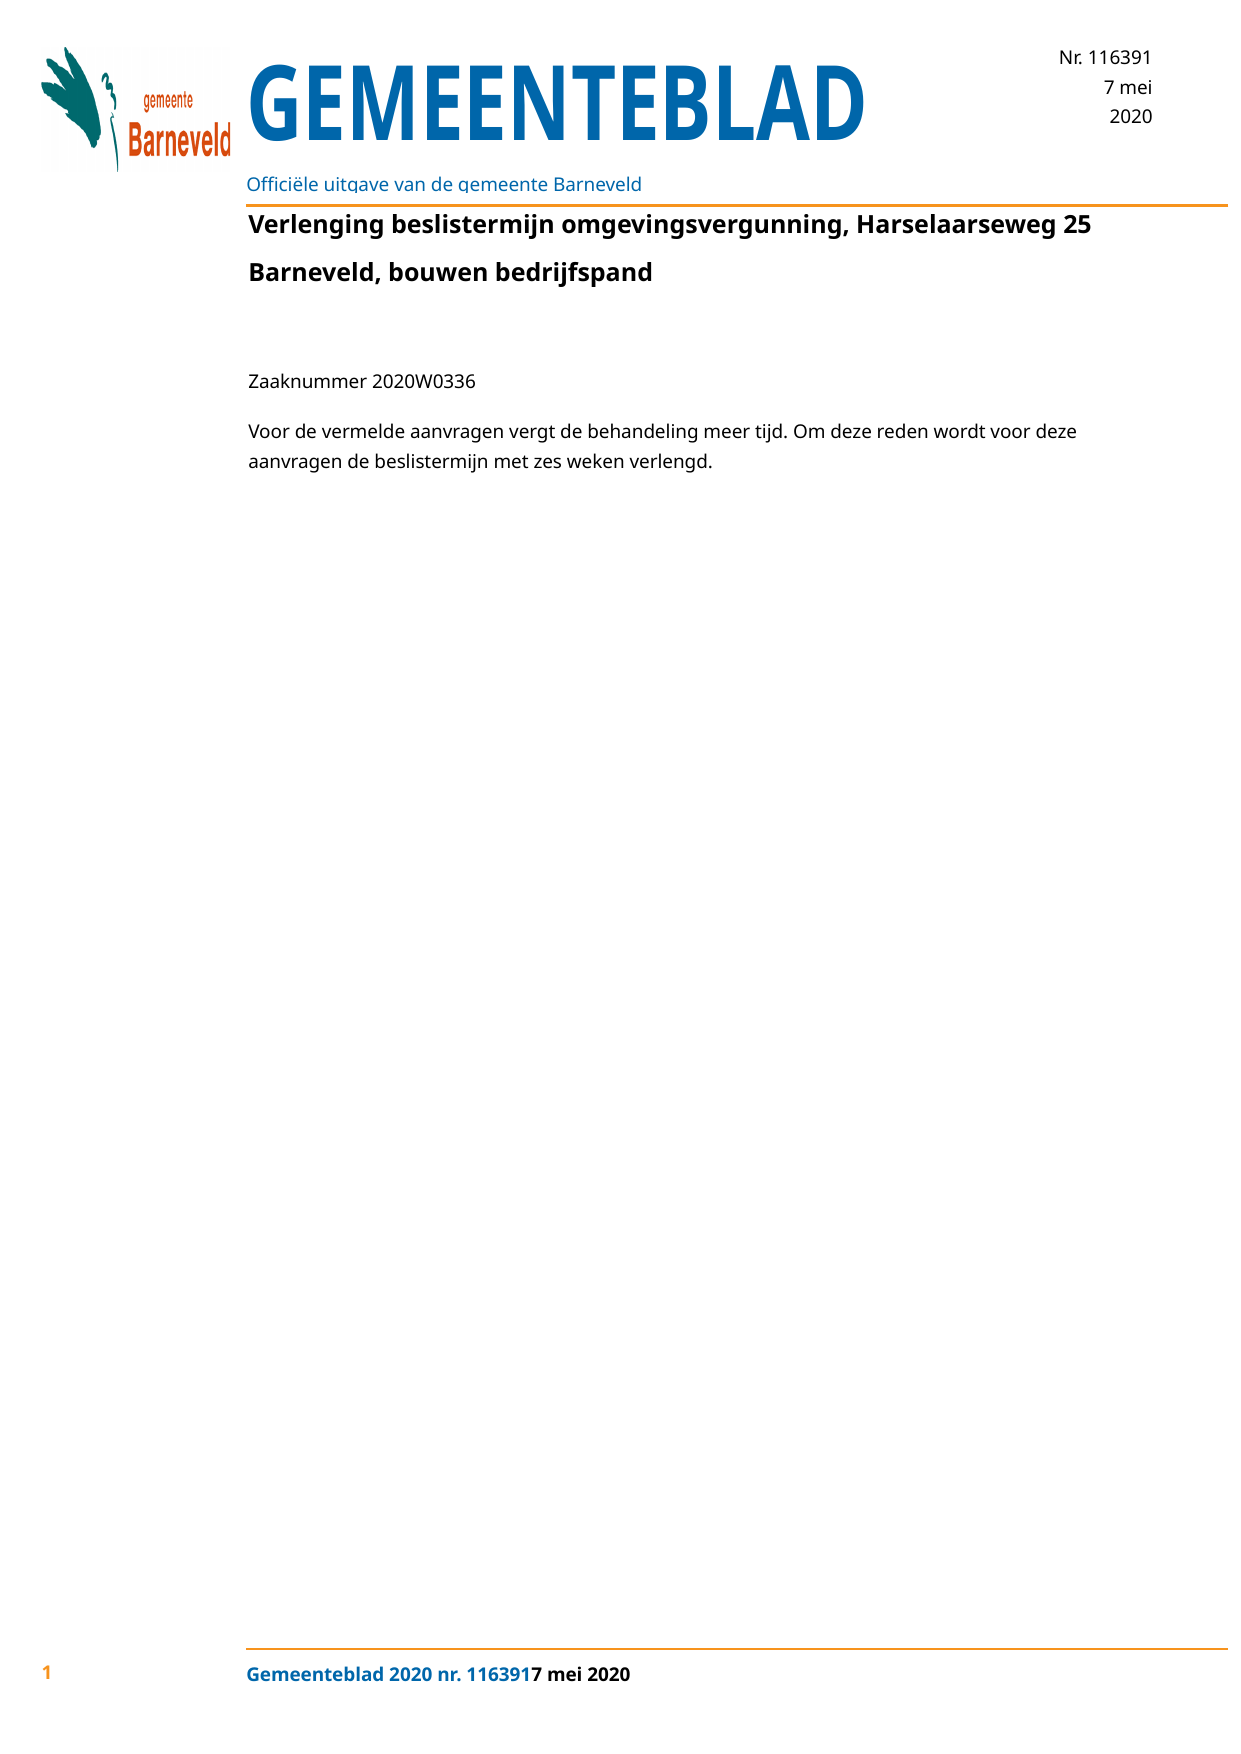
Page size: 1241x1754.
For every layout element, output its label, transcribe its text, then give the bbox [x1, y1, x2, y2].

text Voor de vermelde aanvragen vergt de behandeling meer tijd. Om deze reden wordt voor deze aanvragen de beslistermijn met zes weken verlengd. [248, 419, 1152, 474]
picture [41, 47, 231, 172]
text Zaaknummer 2020W0336 [248, 368, 1152, 394]
text Verlenging beslistermijn omgevingsvergunning, Harselaarseweg 25 Barneveld, bouwen bedrijfspand [248, 207, 1152, 288]
